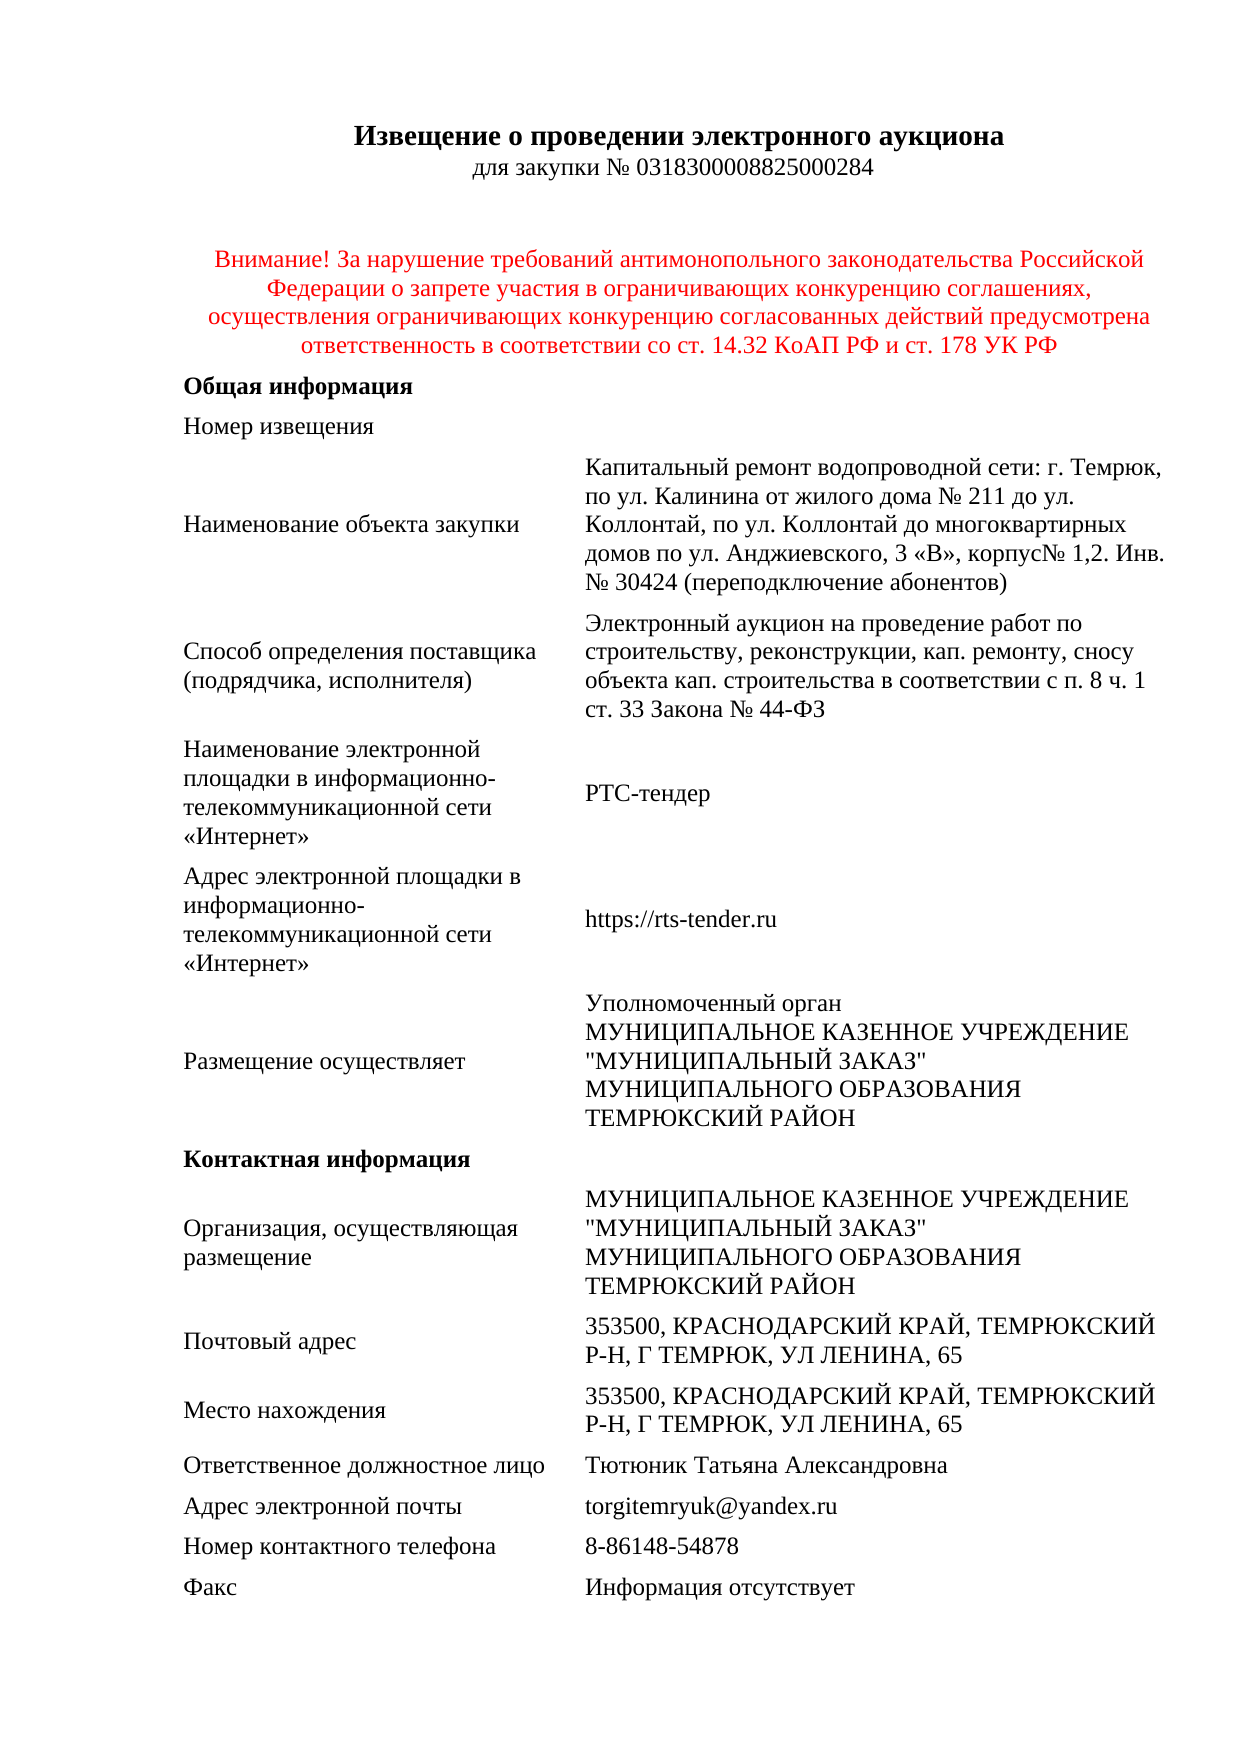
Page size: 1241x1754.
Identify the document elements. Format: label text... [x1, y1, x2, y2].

table_cell Адрес электронной почты [177, 1485, 579, 1525]
table_cell Контактная информация [177, 1138, 1181, 1178]
table_cell [579, 405, 1181, 446]
table_cell МУНИЦИПАЛЬНОЕ КАЗЕННОЕ УЧРЕЖДЕНИЕ "МУНИЦИПАЛЬНЫЙ ЗАКАЗ" МУНИЦИПАЛЬНОГО ОБРАЗОВАНИЯ ТЕМРЮКСКИЙ РАЙОН [579, 1179, 1181, 1305]
table_cell Капитальный ремонт водопроводной сети: г. Темрюк, по ул. Калинина от жилого дома № 211 до ул. Коллонтай, по ул. Коллонтай до многоквартирных домов по ул. Анджиевского, 3 «В», корпус№ 1,2. Инв. № 30424 (переподключение абонентов) [579, 446, 1181, 602]
table_cell 353500, КРАСНОДАРСКИЙ КРАЙ, ТЕМРЮКСКИЙ Р-Н, Г ТЕМРЮК, УЛ ЛЕНИНА, 65 [579, 1305, 1181, 1375]
table_cell Уполномоченный орган МУНИЦИПАЛЬНОЕ КАЗЕННОЕ УЧРЕЖДЕНИЕ "МУНИЦИПАЛЬНЫЙ ЗАКАЗ" МУНИЦИПАЛЬНОГО ОБРАЗОВАНИЯ ТЕМРЮКСКИЙ РАЙОН [579, 982, 1181, 1138]
table_cell torgitemryuk@yandex.ru [579, 1485, 1181, 1525]
table_cell Наименование объекта закупки [177, 446, 579, 602]
table_cell Общая информация [177, 365, 1181, 405]
table_cell Размещение осуществляет [177, 982, 579, 1138]
table_cell Электронный аукцион на проведение работ по строительству, реконструкции, кап. ремонту, сносу объекта кап. строительства в соответствии с п. 8 ч. 1 ст. 33 Закона № 44-ФЗ [579, 602, 1181, 728]
table_cell Почтовый адрес [177, 1305, 579, 1375]
table_cell Факс [177, 1566, 579, 1607]
text для закупки № 0318300008825000284 [177, 152, 1181, 180]
table_cell Информация отсутствует [579, 1566, 1181, 1607]
table_cell Место нахождения [177, 1375, 579, 1444]
text Извещение о проведении электронного аукциона [177, 118, 1181, 152]
table_cell 353500, КРАСНОДАРСКИЙ КРАЙ, ТЕМРЮКСКИЙ Р-Н, Г ТЕМРЮК, УЛ ЛЕНИНА, 65 [579, 1375, 1181, 1444]
table_cell https://rts-tender.ru [579, 855, 1181, 982]
table_cell Адрес электронной площадки в информационно-телекоммуникационной сети «Интернет» [177, 855, 579, 982]
table_cell Наименование электронной площадки в информационно-телекоммуникационной сети «Интернет» [177, 729, 579, 855]
table_cell Номер извещения [177, 405, 579, 446]
table_cell Тютюник Татьяна Александровна [579, 1444, 1181, 1485]
table_cell Ответственное должностное лицо [177, 1444, 579, 1485]
table_header Внимание! За нарушение требований антимонопольного законодательства Российской Федерации о запрете участия в ограничивающих конкуренцию соглашениях, осуществления ограничивающих конкуренцию согласованных действий предусмотрена ответственность в соответствии со ст. 14.32 КоАП РФ и ст. 178 УК РФ [177, 238, 1181, 365]
table_cell Организация, осуществляющая размещение [177, 1179, 579, 1305]
table_cell РТС-тендер [579, 729, 1181, 855]
table_cell Номер контактного телефона [177, 1525, 579, 1566]
table_cell Способ определения поставщика (подрядчика, исполнителя) [177, 602, 579, 728]
table_cell 8-86148-54878 [579, 1525, 1181, 1566]
